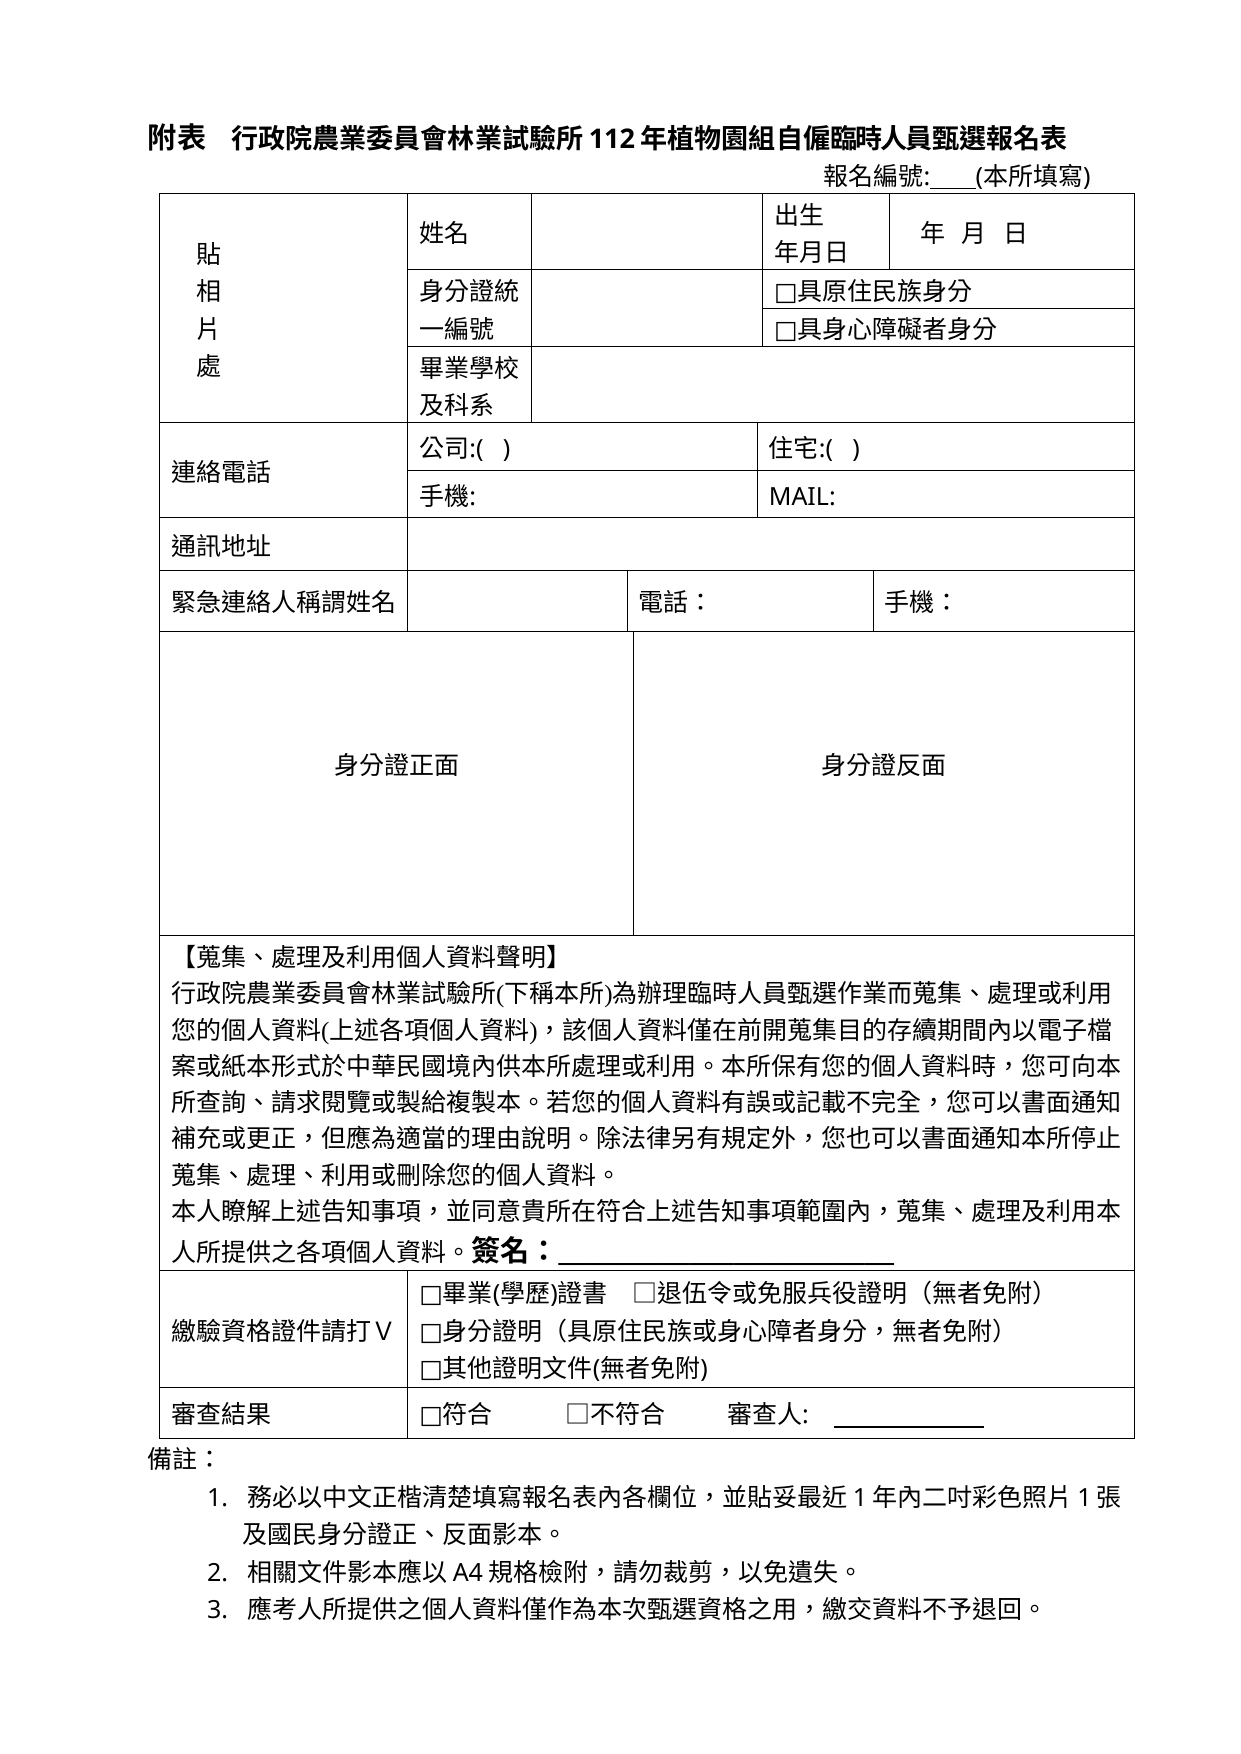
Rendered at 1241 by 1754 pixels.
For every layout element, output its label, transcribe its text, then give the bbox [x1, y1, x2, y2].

table_cell 畢業學校及科系 [408, 347, 531, 422]
table_header 貼 相 片 處 [160, 194, 407, 422]
table_cell □具原住民族身分 [763, 270, 1134, 308]
text 備註： [148, 1438, 1134, 1476]
table_cell 公司:( ) [408, 423, 757, 469]
list 及國民身分證正、反面影本。 [242, 1513, 1134, 1551]
table_header 姓名 [408, 194, 531, 269]
table_cell 【蒐集、處理及利用個人資料聲明】 行政院農業委員會林業試驗所(下稱本所)為辦理臨時人員甄選作業而蒐集、處理或利用您的個人資料(上述各項個人資料)，該個人資料僅在前開蒐集目的存續期間內以電子檔案或紙本形式於中華民國境內供本所處理或利用。本所保有您的個人資料時，您可向本所查詢、請求閱覽或製給複製本。若您的個人資料有誤或記載不完全，您可以書面通知補充或更正，但應為適當的理由說明。除法律另有規定外，您也可以書面通知本所停止蒐集、處理、利用或刪除您的個人資料。 本人瞭解上述告知事項，並同意貴所在符合上述告知事項範圍內，蒐集、處理及利用本人所提供之各項個人資料。簽名：_______________________ [160, 936, 1134, 1270]
table_cell 繳驗資格證件請打Ｖ [160, 1271, 407, 1387]
list 務必以中文正楷清楚填寫報名表內各欄位，並貼妥最近1年內二吋彩色照片1張 [207, 1476, 1134, 1513]
table_header [532, 194, 762, 269]
table_cell 手機： [874, 571, 1134, 631]
table_cell 連絡電話 [160, 423, 407, 517]
table_cell 電話： [628, 571, 873, 631]
table_cell [408, 571, 627, 631]
table_cell [532, 347, 1134, 422]
table_cell [532, 270, 762, 346]
table_cell □畢業(學歷)證書 □退伍令或免服兵役證明（無者免附） □身分證明（具原住民族或身心障者身分，無者免附） □其他證明文件(無者免附) [408, 1271, 1134, 1387]
list 相關文件影本應以A4規格檢附，請勿裁剪，以免遺失。 [148, 1551, 1134, 1588]
list 應考人所提供之個人資料僅作為本次甄選資格之用，繳交資料不予退回。 [148, 1588, 1134, 1626]
table_cell 身分證反面 [634, 632, 1134, 935]
table_cell 審查結果 [160, 1388, 407, 1437]
table_cell □具身心障礙者身分 [763, 309, 1134, 346]
table_cell MAIL: [758, 471, 1134, 517]
table_cell 緊急連絡人稱謂姓名 [160, 571, 407, 631]
table_cell [408, 518, 1134, 569]
table_cell 身分證統一編號 [408, 270, 531, 346]
table_header 出生 年月日 [763, 194, 889, 269]
table_cell 住宅:( ) [758, 423, 1134, 469]
table_cell 身分證正面 [160, 632, 633, 935]
table_cell □符合 □不符合 審查人: [408, 1388, 1134, 1437]
table_header 年 月 日 [890, 194, 1134, 269]
list 附表行政院農業委員會林業試驗所112年植物園組自僱臨時人員甄選報名表 [148, 118, 1134, 156]
text 報名編號: (本所填寫) [779, 156, 1134, 193]
table_cell 通訊地址 [160, 518, 407, 569]
table_cell 手機: [408, 471, 757, 517]
